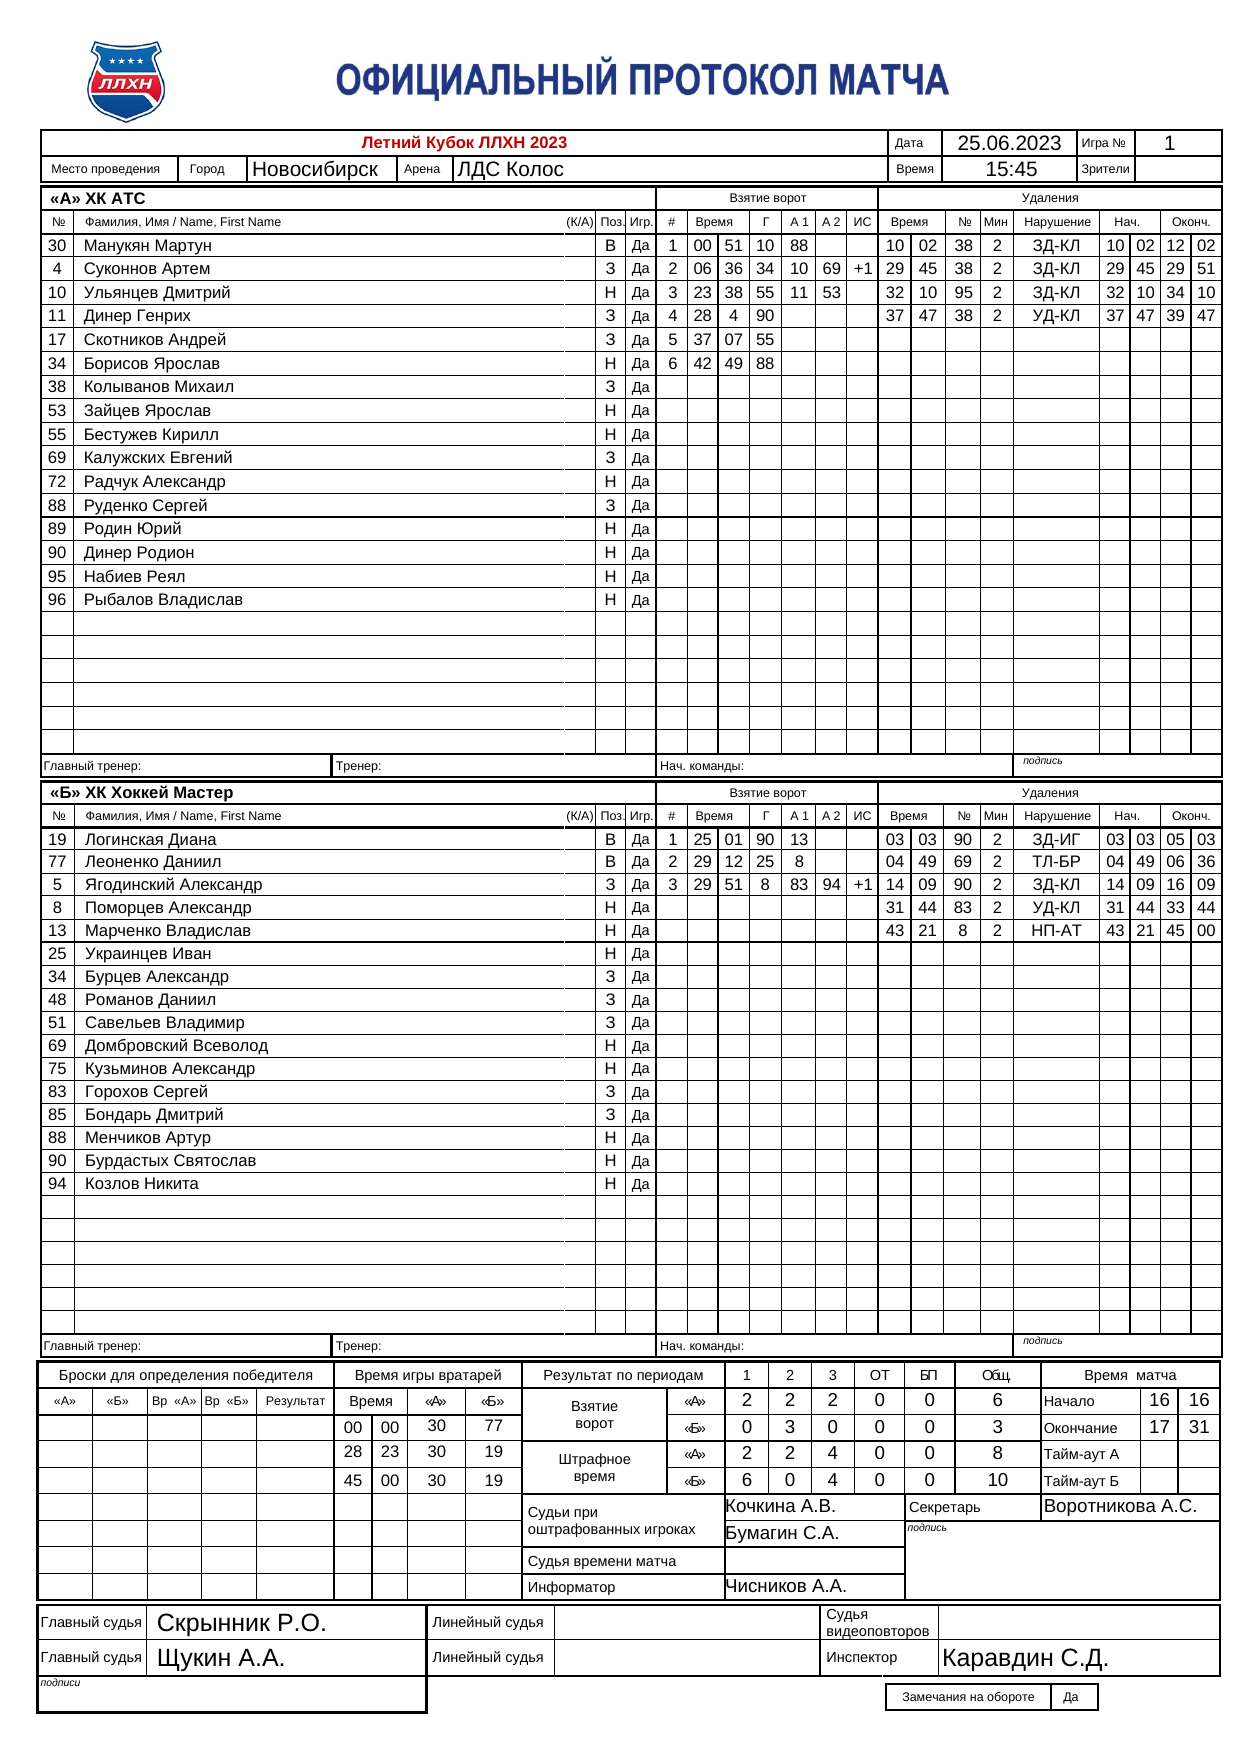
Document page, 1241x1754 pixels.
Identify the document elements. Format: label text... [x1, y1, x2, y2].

table_cell [565, 1058, 595, 1079]
table_cell [816, 305, 846, 327]
table_cell [688, 1219, 717, 1241]
table_cell [782, 328, 815, 351]
table_cell [944, 1035, 980, 1057]
table_cell [981, 376, 1013, 398]
table_cell [816, 683, 846, 706]
table_cell 10 [782, 257, 815, 280]
table_cell [565, 423, 595, 445]
table_cell [1131, 494, 1160, 516]
table_cell [816, 920, 846, 941]
table_cell [1014, 1288, 1099, 1310]
table_cell [565, 470, 595, 493]
table_cell [93, 1441, 147, 1467]
table_cell [981, 1127, 1013, 1149]
table_cell [1014, 1081, 1099, 1103]
table_cell [466, 1521, 521, 1546]
table_cell [719, 636, 749, 658]
table_cell 2 [726, 1442, 768, 1467]
table_cell [719, 896, 749, 918]
table_cell [847, 565, 877, 587]
table_cell [1131, 328, 1160, 351]
table_cell 10 [1131, 281, 1160, 303]
table_cell [657, 518, 687, 540]
table_cell [1100, 1150, 1129, 1172]
table_cell [946, 399, 980, 422]
table_cell Суконнов Артем [74, 257, 564, 280]
table_cell 4 [719, 305, 749, 327]
table_cell [657, 470, 687, 493]
table_cell [981, 541, 1013, 564]
table_cell Н [596, 423, 625, 445]
table_cell [596, 730, 625, 753]
table_cell [879, 1311, 910, 1333]
table_cell 53 [42, 399, 73, 422]
table_cell 10 [42, 281, 73, 303]
table_cell 25 [42, 943, 74, 964]
table_cell [335, 1574, 371, 1599]
table_cell Окончание [1042, 1415, 1140, 1440]
table_cell «А» [668, 1442, 724, 1467]
table_cell [1131, 1127, 1160, 1149]
table_header 2 [769, 1363, 811, 1387]
table_cell [981, 1242, 1013, 1264]
table_cell [1131, 352, 1160, 374]
table_cell [565, 1265, 595, 1287]
table_header Удаления [879, 188, 1221, 209]
table_cell 00 [688, 235, 717, 256]
table_cell [1161, 1196, 1190, 1218]
table_cell 90 [944, 874, 980, 895]
table_cell [1161, 612, 1190, 634]
table_cell [1014, 966, 1099, 987]
table_cell 90 [944, 829, 980, 849]
table_cell Да [626, 1081, 655, 1103]
table_cell 44 [912, 896, 943, 918]
table_cell [74, 683, 564, 706]
table_cell [657, 541, 687, 564]
table_cell [944, 1150, 980, 1172]
table_cell 3 [956, 1415, 1040, 1440]
table_cell [981, 659, 1013, 682]
table_cell [1192, 352, 1221, 374]
table_cell [596, 707, 625, 729]
table_header «Б» ХК Хоккей Мастер [42, 783, 655, 803]
table_cell [1100, 518, 1129, 540]
table_cell [879, 1242, 910, 1264]
table_cell [879, 541, 910, 564]
table_cell [1014, 989, 1099, 1011]
table_cell [1192, 1219, 1221, 1241]
table_cell [565, 1081, 595, 1103]
table_cell [847, 446, 877, 469]
table_cell [1014, 541, 1099, 564]
table_cell [782, 470, 815, 493]
table_cell 34 [42, 966, 74, 987]
table_cell [93, 1521, 147, 1546]
table_cell 14 [879, 874, 910, 895]
table_cell [1099, 1682, 1220, 1711]
table_cell [42, 1288, 74, 1310]
table_cell [1161, 989, 1190, 1011]
table_header «А» ХК АТС [42, 188, 655, 209]
table_cell [1131, 588, 1160, 611]
table_cell 83 [42, 1081, 74, 1103]
table_cell [1192, 966, 1221, 987]
table_cell [816, 612, 846, 634]
table_cell Да [626, 1058, 655, 1079]
table_cell [1100, 1219, 1129, 1241]
table_cell Да [626, 281, 655, 303]
table_cell [782, 659, 815, 682]
table_cell [1100, 1127, 1129, 1149]
table_cell [782, 541, 815, 564]
table_cell 16 [1161, 874, 1190, 895]
table_cell [1014, 730, 1099, 753]
table_cell [750, 541, 781, 564]
table_cell [847, 328, 877, 351]
table_cell 31 [1100, 896, 1129, 918]
table_cell 13 [782, 829, 815, 849]
table_cell [912, 943, 943, 964]
table_cell [946, 636, 980, 658]
table_cell [816, 541, 846, 564]
table_cell [816, 896, 846, 918]
table_cell 3 [657, 281, 687, 303]
table_cell [847, 1173, 877, 1195]
table_cell [847, 1035, 877, 1057]
table_header 25.06.2023 [943, 131, 1076, 155]
table_cell [688, 470, 717, 493]
table_cell [946, 376, 980, 398]
table_cell [719, 1104, 749, 1126]
table_cell № [946, 211, 980, 233]
table_cell 69 [42, 446, 73, 469]
table_cell Линейный судья [428, 1606, 554, 1639]
table_cell [782, 376, 815, 398]
table_cell [944, 1058, 980, 1079]
table_cell Фамилия, Имя / Name, First Name [74, 211, 565, 233]
table_cell [1192, 1150, 1221, 1172]
table_cell Да [626, 1104, 655, 1126]
table_cell З [596, 1012, 625, 1033]
table_cell 04 [1100, 850, 1129, 872]
table_cell 02 [912, 235, 945, 256]
table_cell 49 [1131, 850, 1160, 872]
table_cell 00 [335, 1416, 371, 1440]
table_cell [750, 966, 781, 987]
table_cell [657, 636, 687, 658]
table_cell 02 [1131, 235, 1160, 256]
table_cell 2 [726, 1389, 768, 1413]
table_cell [1014, 470, 1099, 493]
table_cell 51 [42, 1012, 74, 1033]
table_cell [816, 1035, 846, 1057]
table_cell [1131, 1150, 1160, 1172]
table_cell [565, 874, 595, 895]
table_cell 88 [750, 352, 781, 374]
table_cell Ульянцев Дмитрий [74, 281, 564, 303]
table_cell [946, 659, 980, 682]
table_cell [1161, 1173, 1190, 1195]
table_cell 12 [1161, 235, 1190, 256]
table_header 1 [1136, 131, 1221, 155]
table_cell [596, 1311, 625, 1333]
table_cell [847, 943, 877, 964]
table_cell [912, 423, 945, 445]
table_header 3 [812, 1363, 854, 1387]
table_cell [1014, 1265, 1099, 1287]
table_cell [750, 1265, 781, 1287]
table_cell [847, 989, 877, 1011]
table_cell [782, 1127, 815, 1149]
table_cell [1014, 612, 1099, 634]
table_cell [626, 707, 655, 729]
table_cell 39 [1161, 305, 1190, 327]
table_cell 69 [816, 257, 846, 280]
table_cell [946, 446, 980, 469]
table_cell [1131, 565, 1160, 587]
table_cell [657, 989, 687, 1011]
picture [5, 28, 1179, 129]
table_cell Манукян Мартун [74, 235, 564, 256]
table_cell А 2 [816, 211, 846, 233]
table_cell [944, 1173, 980, 1195]
table_cell [1014, 1035, 1099, 1057]
table_cell [257, 1416, 333, 1440]
table_cell Да [626, 494, 655, 516]
table_cell 37 [1100, 305, 1129, 327]
table_cell [879, 636, 910, 658]
table_cell 72 [42, 470, 73, 493]
table_cell [688, 896, 717, 918]
table_cell [1131, 1012, 1160, 1033]
table_cell # [657, 211, 687, 233]
table_cell [565, 707, 595, 729]
table_cell [750, 1058, 781, 1079]
table_cell 00 [373, 1468, 407, 1493]
table_cell Ягодинский Александр [75, 874, 564, 895]
table_cell [981, 565, 1013, 587]
table_cell [1131, 1081, 1160, 1103]
table_cell [688, 659, 717, 682]
table_cell [847, 612, 877, 634]
table_cell [565, 1219, 595, 1241]
table_cell [1161, 423, 1190, 445]
table_cell [596, 683, 625, 706]
table_cell [782, 565, 815, 587]
table_cell [202, 1441, 256, 1467]
table_cell Н [596, 1173, 625, 1195]
table_cell [1192, 1311, 1221, 1333]
table_cell 04 [879, 850, 910, 872]
table_cell [688, 1104, 717, 1126]
table_cell [750, 1150, 781, 1172]
table_cell [1192, 423, 1221, 445]
table_cell [1100, 328, 1129, 351]
table_cell [816, 470, 846, 493]
table_cell [688, 1058, 717, 1079]
table_cell [1192, 730, 1221, 753]
table_cell [688, 399, 717, 422]
table_cell [847, 352, 877, 374]
table_cell [466, 1494, 521, 1520]
table_cell [39, 1574, 92, 1599]
table_cell [1192, 399, 1221, 422]
table_cell УД-КЛ [1014, 896, 1099, 918]
table_cell 3 [657, 874, 687, 895]
table_cell [847, 541, 877, 564]
table_cell Н [596, 896, 625, 918]
table_cell [719, 423, 749, 445]
table_cell [782, 446, 815, 469]
table_cell [74, 659, 564, 682]
table_cell 03 [912, 829, 943, 849]
table_cell 17 [42, 328, 73, 351]
table_cell (К/А) [565, 805, 595, 826]
table_cell [719, 470, 749, 493]
table_cell Бурцев Александр [75, 966, 564, 987]
table_cell [1161, 518, 1190, 540]
table_cell [1014, 1012, 1099, 1033]
table_cell [1014, 1242, 1099, 1264]
table_cell [1192, 1081, 1221, 1103]
table_cell [981, 1035, 1013, 1057]
table_cell [688, 518, 717, 540]
table_cell [1161, 1288, 1190, 1310]
table_cell [688, 588, 717, 611]
table_cell [75, 1311, 564, 1333]
table_cell [1014, 707, 1099, 729]
table_cell [750, 565, 781, 587]
table_cell [879, 588, 910, 611]
table_cell [719, 1173, 749, 1195]
table_cell «А» [39, 1389, 92, 1413]
table_cell [257, 1547, 333, 1573]
table_cell [782, 494, 815, 516]
table_cell [981, 328, 1013, 351]
table_cell 29 [688, 850, 717, 872]
table_cell [42, 1311, 74, 1333]
table_cell [1179, 1468, 1219, 1493]
table_cell [879, 612, 910, 634]
table_cell 47 [1192, 305, 1221, 327]
table_cell [202, 1416, 256, 1440]
table_cell 37 [879, 305, 910, 327]
table_cell подписи [39, 1677, 425, 1711]
table_cell [1100, 352, 1129, 374]
table_cell [1014, 1104, 1099, 1126]
table_cell [688, 1242, 717, 1264]
table_cell 47 [912, 305, 945, 327]
table_cell [944, 943, 980, 964]
table_cell 2 [812, 1389, 854, 1413]
table_cell [847, 730, 877, 753]
table_cell [565, 920, 595, 941]
table_cell [946, 707, 980, 729]
table_cell Да [626, 943, 655, 964]
table_cell [626, 612, 655, 634]
table_cell Украинцев Иван [75, 943, 564, 964]
table_cell [688, 423, 717, 445]
table_cell [816, 636, 846, 658]
table_cell Главный судья [39, 1606, 146, 1639]
table_cell 28 [335, 1441, 371, 1467]
table_cell 33 [1161, 896, 1190, 918]
table_cell [981, 1311, 1013, 1333]
table_cell [946, 565, 980, 587]
table_cell 45 [912, 257, 945, 280]
table_cell [944, 1012, 980, 1033]
table_cell Нач. команды: [657, 755, 1012, 776]
table_cell [657, 683, 687, 706]
table_cell Н [596, 1127, 625, 1149]
table_cell 4 [812, 1442, 854, 1467]
table_cell 0 [769, 1468, 811, 1493]
table_cell 95 [42, 565, 73, 587]
table_cell 2 [769, 1389, 811, 1413]
table_cell [1131, 707, 1160, 729]
table_cell [847, 1219, 877, 1241]
table_cell [750, 423, 781, 445]
table_cell [555, 1606, 819, 1639]
table_cell [946, 683, 980, 706]
table_cell [657, 896, 687, 918]
table_cell [782, 1219, 815, 1241]
table_cell [912, 1288, 943, 1310]
table_cell [750, 1219, 781, 1241]
table_cell [1014, 943, 1099, 964]
table_cell Главный тренер: [42, 755, 330, 776]
table_cell 29 [1161, 257, 1190, 280]
table_cell [912, 1242, 943, 1264]
table_cell [1192, 1288, 1221, 1310]
table_cell [912, 352, 945, 374]
table_cell [688, 920, 717, 941]
table_cell [782, 352, 815, 374]
table_cell З [596, 966, 625, 987]
table_cell 2 [981, 235, 1013, 256]
table_cell [879, 423, 910, 445]
table_cell Да [626, 989, 655, 1011]
table_cell Леоненко Даниил [75, 850, 564, 872]
table_cell [816, 352, 846, 374]
table_cell [657, 1150, 687, 1172]
table_cell Нарушение [1014, 805, 1099, 826]
table_cell Штрафное время [523, 1442, 666, 1493]
table_cell [946, 328, 980, 351]
table_cell [847, 1242, 877, 1264]
table_cell [565, 1196, 595, 1218]
table_cell Время [688, 805, 749, 826]
table_cell [565, 683, 595, 706]
table_cell Н [596, 281, 625, 303]
table_cell [1131, 1196, 1160, 1218]
table_cell [688, 730, 717, 753]
table_cell [1192, 541, 1221, 564]
table_cell [42, 1242, 74, 1264]
table_cell [1131, 1219, 1160, 1241]
table_cell Борисов Ярослав [74, 352, 564, 374]
table_cell [565, 518, 595, 540]
table_cell [750, 1035, 781, 1057]
table_cell [847, 399, 877, 422]
table_cell 90 [750, 829, 781, 849]
table_cell [657, 612, 687, 634]
table_cell [1161, 1035, 1190, 1057]
table_cell [879, 1150, 910, 1172]
table_cell Поз. [596, 805, 625, 826]
table_cell [847, 588, 877, 611]
table_cell [750, 399, 781, 422]
table_cell 09 [1192, 874, 1221, 895]
table_cell 11 [42, 305, 73, 327]
table_cell [257, 1441, 333, 1467]
table_cell [912, 1173, 943, 1195]
table_cell [408, 1547, 465, 1573]
table_cell [782, 1035, 815, 1057]
table_cell 94 [816, 874, 846, 895]
table_cell [816, 423, 846, 445]
table_cell 21 [912, 920, 943, 941]
table_cell [1161, 494, 1190, 516]
table_cell [816, 850, 846, 872]
table_cell [1100, 541, 1129, 564]
table_cell [912, 612, 945, 634]
table_cell Город [179, 157, 246, 181]
table_cell [816, 966, 846, 987]
table_cell [626, 730, 655, 753]
table_cell [782, 1104, 815, 1126]
table_cell [816, 328, 846, 351]
table_cell 00 [1192, 920, 1221, 941]
table_cell 2 [981, 850, 1013, 872]
table_cell [1014, 1150, 1099, 1172]
table_cell Да [626, 920, 655, 941]
table_cell [912, 399, 945, 422]
table_cell [750, 1081, 781, 1103]
table_cell З [596, 874, 625, 895]
table_cell [750, 707, 781, 729]
table_cell 44 [1192, 896, 1221, 918]
table_cell [944, 1288, 980, 1310]
table_cell [879, 707, 910, 729]
table_header Дата [889, 131, 941, 155]
table_cell [1131, 966, 1160, 987]
table_cell [1014, 1058, 1099, 1079]
table_cell [75, 1196, 564, 1218]
table_cell ЗД-КЛ [1014, 257, 1099, 280]
table_cell 51 [1192, 257, 1221, 280]
table_cell 53 [816, 281, 846, 303]
table_cell [373, 1521, 407, 1546]
table_cell [944, 1104, 980, 1126]
table_cell [1192, 1035, 1221, 1057]
table_cell [148, 1441, 201, 1467]
table_cell [74, 707, 564, 729]
table_cell [626, 1219, 655, 1241]
table_cell [719, 1265, 749, 1287]
table_cell [688, 989, 717, 1011]
table_cell Поморцев Александр [75, 896, 564, 918]
table_cell З [596, 328, 625, 351]
table_cell ИС [847, 211, 877, 233]
table_cell [816, 730, 846, 753]
table_cell [1141, 1441, 1177, 1467]
table_cell Да [626, 1127, 655, 1149]
table_cell [75, 1219, 564, 1241]
table_cell 0 [905, 1442, 954, 1467]
table_cell [688, 541, 717, 564]
table_cell Время [879, 805, 943, 826]
table_cell [912, 588, 945, 611]
table_cell [981, 683, 1013, 706]
table_cell [782, 1311, 815, 1333]
table_cell 45 [335, 1468, 371, 1493]
table_cell Н [596, 920, 625, 941]
table_cell [847, 683, 877, 706]
table_cell [1131, 541, 1160, 564]
table_cell [944, 1196, 980, 1218]
table_cell 0 [855, 1442, 904, 1467]
table_cell Поз. [596, 211, 625, 233]
table_cell [719, 399, 749, 422]
table_cell [626, 1265, 655, 1287]
table_cell [912, 541, 945, 564]
table_cell [257, 1521, 333, 1546]
table_cell [565, 1127, 595, 1149]
table_cell 44 [1131, 896, 1160, 918]
table_cell [408, 1494, 465, 1520]
table_cell З [596, 376, 625, 398]
table_cell Да [626, 235, 655, 256]
table_cell [657, 1058, 687, 1079]
table_cell Скотников Андрей [74, 328, 564, 351]
table_header БП [905, 1363, 954, 1387]
table_cell 90 [42, 1150, 74, 1172]
table_cell Да [626, 423, 655, 445]
table_cell 19 [466, 1468, 521, 1493]
table_cell [688, 1012, 717, 1033]
table_cell [1100, 1311, 1129, 1333]
table_cell [944, 1311, 980, 1333]
table_cell Щукин А.А. [147, 1640, 425, 1675]
table_cell [1161, 588, 1190, 611]
table_cell [39, 1441, 92, 1467]
table_cell [42, 636, 73, 658]
table_cell 55 [750, 328, 781, 351]
table_cell Игр. [626, 805, 655, 826]
table_cell 0 [855, 1389, 904, 1413]
table_cell 94 [42, 1173, 74, 1195]
table_cell [847, 1311, 877, 1333]
table_cell 90 [750, 305, 781, 327]
table_cell Н [596, 1150, 625, 1172]
table_cell [565, 943, 595, 964]
table_cell подпись [1014, 755, 1221, 776]
table_cell 1 [657, 829, 687, 849]
table_cell [1161, 1242, 1190, 1264]
table_cell 2 [981, 896, 1013, 918]
table_cell [981, 1173, 1013, 1195]
table_cell [688, 1173, 717, 1195]
table_cell [847, 920, 877, 941]
table_cell [879, 352, 910, 374]
table_cell [657, 1196, 687, 1218]
table_cell Секретарь [906, 1495, 1040, 1520]
table_cell [565, 588, 595, 611]
table_cell [1131, 423, 1160, 445]
table_cell Новосибирск [248, 157, 396, 181]
table_cell [879, 683, 910, 706]
table_cell [1014, 1173, 1099, 1195]
table_cell Да [626, 1035, 655, 1057]
table_cell [1014, 1196, 1099, 1218]
table_header Замечания на обороте [887, 1685, 1050, 1709]
table_cell 43 [879, 920, 910, 941]
table_cell [816, 446, 846, 469]
table_cell 11 [782, 281, 815, 303]
table_cell [1100, 707, 1129, 729]
table_cell [1161, 565, 1190, 587]
table_cell Арена [398, 157, 452, 181]
table_cell [1192, 707, 1221, 729]
table_cell [657, 1127, 687, 1149]
table_cell Рыбалов Владислав [74, 588, 564, 611]
table_cell Начало [1042, 1389, 1140, 1413]
table_cell [148, 1494, 201, 1520]
table_cell [565, 1012, 595, 1033]
table_cell 30 [408, 1468, 465, 1493]
table_cell 45 [1131, 257, 1160, 280]
table_cell 5 [657, 328, 687, 351]
table_cell [726, 1548, 904, 1573]
table_cell 10 [879, 235, 910, 256]
table_cell [946, 518, 980, 540]
table_cell [1161, 636, 1190, 658]
table_cell [750, 612, 781, 634]
table_header Да [1052, 1685, 1097, 1709]
table_cell [719, 1081, 749, 1103]
table_cell [42, 1219, 74, 1241]
table_cell [879, 1288, 910, 1310]
table_cell [879, 376, 910, 398]
table_cell [1161, 707, 1190, 729]
table_cell [944, 1265, 980, 1287]
table_cell [657, 659, 687, 682]
table_cell [719, 683, 749, 706]
table_cell 16 [1141, 1389, 1177, 1413]
table_cell [688, 565, 717, 587]
table_cell [1100, 1265, 1129, 1287]
table_header Общ. [956, 1363, 1040, 1387]
table_cell [981, 446, 1013, 469]
table_cell 06 [1161, 850, 1190, 872]
table_cell [1131, 1173, 1160, 1195]
table_cell [816, 588, 846, 611]
table_cell Нарушение [1014, 211, 1099, 233]
table_cell 10 [750, 235, 781, 256]
table_cell [335, 1521, 371, 1546]
table_cell [847, 850, 877, 872]
table_cell 8 [750, 874, 781, 895]
table_cell [879, 989, 910, 1011]
table_cell [1161, 1058, 1190, 1079]
table_cell [879, 470, 910, 493]
table_cell [565, 1035, 595, 1057]
table_header Время игры вратарей [335, 1363, 521, 1387]
table_cell [565, 352, 595, 374]
table_cell [688, 943, 717, 964]
table_cell [981, 707, 1013, 729]
table_cell Да [626, 446, 655, 469]
table_cell 34 [750, 257, 781, 280]
table_cell 2 [657, 850, 687, 872]
table_cell 05 [1161, 829, 1190, 849]
table_cell [782, 989, 815, 1011]
table_cell Судьи при оштрафованных игроках [523, 1495, 724, 1546]
table_cell [944, 1127, 980, 1149]
table_cell [1131, 989, 1160, 1011]
table_cell [688, 1035, 717, 1057]
table_cell ТЛ-БР [1014, 850, 1099, 872]
table_cell 32 [879, 281, 910, 303]
table_cell 49 [912, 850, 943, 872]
table_cell [1192, 1104, 1221, 1126]
table_cell 83 [944, 896, 980, 918]
table_cell [981, 1081, 1013, 1103]
table_cell [946, 470, 980, 493]
table_cell Да [626, 352, 655, 374]
table_cell [1131, 1288, 1160, 1310]
table_cell [981, 730, 1013, 753]
table_cell [879, 966, 910, 987]
table_cell [946, 730, 980, 753]
table_cell [981, 470, 1013, 493]
table_cell [847, 423, 877, 445]
table_cell ЛДС Колос [454, 157, 887, 181]
table_cell 4 [812, 1468, 854, 1493]
table_cell [912, 730, 945, 753]
table_cell 03 [1100, 829, 1129, 849]
table_cell [1192, 1265, 1221, 1287]
table_cell [719, 943, 749, 964]
table_cell 77 [42, 850, 74, 872]
table_cell Информатор [523, 1575, 724, 1599]
table_cell [1100, 1012, 1129, 1033]
table_cell [657, 446, 687, 469]
table_cell 10 [912, 281, 945, 303]
table_cell [847, 518, 877, 540]
table_cell [879, 518, 910, 540]
table_cell [1192, 683, 1221, 706]
table_cell Мин [981, 805, 1013, 826]
table_cell [335, 1547, 371, 1573]
table_cell 5 [42, 874, 74, 895]
table_cell [816, 1081, 846, 1103]
table_cell [1131, 943, 1160, 964]
table_cell Тренер: [333, 755, 655, 776]
table_cell [912, 707, 945, 729]
table_cell 38 [719, 281, 749, 303]
table_cell [1131, 683, 1160, 706]
table_cell [847, 1058, 877, 1079]
table_cell [981, 612, 1013, 634]
table_cell [847, 659, 877, 682]
table_cell [981, 494, 1013, 516]
table_cell 75 [42, 1058, 74, 1079]
table_cell [912, 683, 945, 706]
table_cell [1131, 399, 1160, 422]
table_cell [1014, 399, 1099, 422]
table_cell [782, 399, 815, 422]
table_cell [148, 1416, 201, 1440]
table_cell [688, 1196, 717, 1218]
table_cell [816, 1219, 846, 1241]
table_cell 10 [956, 1468, 1040, 1493]
table_cell [1192, 943, 1221, 964]
table_cell [1161, 1265, 1190, 1287]
table_cell Нач. [1100, 211, 1160, 233]
table_cell [719, 1150, 749, 1172]
table_cell [816, 1242, 846, 1264]
table_cell НП-АТ [1014, 920, 1099, 941]
table_cell [688, 966, 717, 987]
table_cell [657, 1219, 687, 1241]
table_cell [782, 518, 815, 540]
table_cell [816, 1150, 846, 1172]
table_cell 30 [42, 235, 73, 256]
table_cell [847, 1150, 877, 1172]
table_cell [688, 636, 717, 658]
table_cell [782, 1150, 815, 1172]
table_cell [719, 1012, 749, 1033]
table_cell [1100, 636, 1129, 658]
table_cell [428, 1677, 882, 1711]
table_cell [1014, 423, 1099, 445]
table_cell [1100, 989, 1129, 1011]
table_cell [202, 1574, 256, 1599]
table_cell [946, 588, 980, 611]
table_cell ЗД-КЛ [1014, 235, 1099, 256]
table_cell [912, 470, 945, 493]
table_cell [1161, 1104, 1190, 1126]
table_cell [596, 1242, 625, 1264]
table_cell 2 [981, 920, 1013, 941]
table_cell Время [879, 211, 945, 233]
table_cell 34 [1161, 281, 1190, 303]
table_cell [688, 1150, 717, 1172]
table_cell [879, 1081, 910, 1103]
table_cell [1100, 659, 1129, 682]
table_cell [816, 235, 846, 256]
table_cell [596, 1265, 625, 1287]
table_cell [981, 943, 1013, 964]
table_cell [408, 1574, 465, 1599]
table_cell [912, 328, 945, 351]
table_cell [1014, 376, 1099, 398]
table_header Игра № [1078, 131, 1134, 155]
table_cell Н [596, 943, 625, 964]
table_cell Место проведения [42, 157, 177, 181]
table_cell Г [750, 211, 781, 233]
table_header Взятие ворот [657, 188, 877, 209]
table_cell [1161, 1311, 1190, 1333]
table_cell [596, 1196, 625, 1218]
table_cell В [596, 850, 625, 872]
table_cell [946, 352, 980, 374]
table_cell [879, 1104, 910, 1126]
table_cell [39, 1521, 92, 1546]
table_cell [944, 966, 980, 987]
table_cell 25 [688, 829, 717, 849]
table_cell [75, 1265, 564, 1287]
table_cell Результат [257, 1389, 333, 1413]
table_cell 2 [657, 257, 687, 280]
table_cell 19 [42, 829, 74, 849]
table_cell [750, 376, 781, 398]
table_cell [847, 470, 877, 493]
table_cell [657, 730, 687, 753]
table_cell [1192, 612, 1221, 634]
table_cell ЗД-ИГ [1014, 829, 1099, 849]
table_cell [565, 281, 595, 303]
table_cell [981, 636, 1013, 658]
table_cell [719, 1058, 749, 1079]
table_cell [1100, 683, 1129, 706]
table_cell [657, 966, 687, 987]
table_cell 49 [719, 352, 749, 374]
table_cell [816, 565, 846, 587]
table_cell [565, 399, 595, 422]
table_cell [565, 565, 595, 587]
table_cell Фамилия, Имя / Name, First Name [75, 805, 565, 826]
table_cell 09 [1131, 874, 1160, 895]
table_cell [946, 494, 980, 516]
table_cell [782, 730, 815, 753]
table_cell [74, 612, 564, 634]
table_cell 38 [42, 376, 73, 398]
table_cell [750, 1173, 781, 1195]
table_cell [1179, 1441, 1219, 1467]
table_cell 14 [1100, 874, 1129, 895]
table_cell [93, 1574, 147, 1599]
table_cell [912, 1150, 943, 1172]
table_cell 3 [769, 1415, 811, 1440]
table_cell Радчук Александр [74, 470, 564, 493]
table_cell подпись [1014, 1335, 1221, 1356]
table_cell [1161, 659, 1190, 682]
table_cell 8 [42, 896, 74, 918]
table_cell [257, 1468, 333, 1493]
table_cell № [944, 805, 980, 826]
table_cell [782, 636, 815, 658]
table_cell 38 [946, 235, 980, 256]
table_cell [565, 235, 595, 256]
table_cell [1131, 1265, 1160, 1287]
table_cell Г [750, 805, 781, 826]
table_cell [912, 636, 945, 658]
table_cell [1100, 588, 1129, 611]
table_cell [1100, 423, 1129, 445]
table_cell 2 [981, 874, 1013, 895]
table_cell Бурдастых Святослав [75, 1150, 564, 1172]
table_cell [981, 518, 1013, 540]
table_cell [946, 541, 980, 564]
table_cell [944, 989, 980, 1011]
table_cell [565, 376, 595, 398]
table_cell А 1 [782, 211, 815, 233]
table_cell [1161, 352, 1190, 374]
table_cell Тренер: [333, 1335, 655, 1356]
table_cell 29 [879, 257, 910, 280]
table_cell [688, 376, 717, 398]
table_cell Н [596, 1058, 625, 1079]
table_cell [816, 1173, 846, 1195]
table_cell Н [596, 352, 625, 374]
table_cell [719, 1196, 749, 1218]
table_cell [1100, 1104, 1129, 1126]
table_cell 0 [812, 1415, 854, 1440]
table_cell [719, 1311, 749, 1333]
table_cell [1100, 1058, 1129, 1079]
table_cell [202, 1547, 256, 1573]
table_cell Время [889, 157, 941, 181]
table_cell [688, 1081, 717, 1103]
table_cell [565, 541, 595, 564]
table_cell 8 [944, 920, 980, 941]
table_cell [1161, 1150, 1190, 1172]
table_cell [657, 707, 687, 729]
table_cell [750, 730, 781, 753]
table_cell 2 [981, 281, 1013, 303]
table_header Удаления [879, 783, 1221, 803]
table_cell Набиев Реял [74, 565, 564, 587]
table_cell [782, 1081, 815, 1103]
table_cell [939, 1606, 1219, 1639]
table_cell 90 [42, 541, 73, 564]
table_cell [1192, 636, 1221, 658]
table_cell Воротникова А.С. [1042, 1495, 1219, 1520]
table_cell [912, 1127, 943, 1149]
table_cell [1192, 494, 1221, 516]
table_cell [565, 612, 595, 634]
table_cell Тайм-аут Б [1042, 1468, 1140, 1493]
table_cell [750, 920, 781, 941]
table_cell [1014, 588, 1099, 611]
table_cell [816, 399, 846, 422]
table_cell 30 [408, 1441, 465, 1467]
table_cell В [596, 235, 625, 256]
table_cell [596, 612, 625, 634]
table_cell [912, 1311, 943, 1333]
table_cell [1192, 565, 1221, 587]
table_cell [883, 1677, 1220, 1681]
table_cell [912, 1012, 943, 1033]
table_cell [879, 1058, 910, 1079]
table_cell [1131, 636, 1160, 658]
table_cell Бестужев Кирилл [74, 423, 564, 445]
table_cell [816, 1311, 846, 1333]
table_cell Н [596, 1035, 625, 1057]
table_cell 03 [1131, 829, 1160, 849]
table_cell [750, 636, 781, 658]
table_cell [1100, 376, 1129, 398]
table_cell Козлов Никита [75, 1173, 564, 1195]
table_cell [719, 446, 749, 469]
table_cell Вр «А» [148, 1389, 201, 1413]
table_cell 16 [1179, 1389, 1219, 1413]
table_cell [688, 612, 717, 634]
table_cell [565, 305, 595, 327]
table_cell [816, 1196, 846, 1218]
table_cell 6 [956, 1389, 1040, 1413]
table_cell [782, 966, 815, 987]
table_cell 0 [855, 1415, 904, 1440]
table_cell Да [626, 565, 655, 587]
table_cell 23 [373, 1441, 407, 1467]
table_cell [1136, 157, 1221, 181]
table_cell 69 [42, 1035, 74, 1057]
table_cell Домбровский Всеволод [75, 1035, 564, 1057]
table_cell 02 [1192, 235, 1221, 256]
table_cell [1192, 328, 1221, 351]
table_cell 13 [42, 920, 74, 941]
table_cell [879, 446, 910, 469]
table_cell [879, 730, 910, 753]
table_cell [750, 1196, 781, 1218]
table_cell [1161, 1012, 1190, 1033]
table_cell 10 [1192, 281, 1221, 303]
table_cell Оконч. [1161, 805, 1221, 826]
table_cell А 2 [816, 805, 846, 826]
table_cell [719, 1242, 749, 1264]
table_cell Кочкина А.В. [726, 1495, 904, 1520]
table_cell [879, 1173, 910, 1195]
table_cell [657, 399, 687, 422]
table_cell [847, 896, 877, 918]
table_cell З [596, 257, 625, 280]
table_cell [373, 1547, 407, 1573]
table_cell Линейный судья [428, 1640, 554, 1675]
table_cell 38 [946, 305, 980, 327]
table_cell [626, 1196, 655, 1218]
table_cell [912, 518, 945, 540]
table_cell Да [626, 829, 655, 849]
table_cell [565, 636, 595, 658]
table_cell [847, 1104, 877, 1126]
table_cell З [596, 1081, 625, 1103]
table_cell [912, 989, 943, 1011]
table_cell [1014, 1311, 1099, 1333]
table_cell [750, 1127, 781, 1149]
table_cell 48 [42, 989, 74, 1011]
table_cell [565, 1173, 595, 1195]
table_cell [944, 1081, 980, 1103]
table_cell Н [596, 518, 625, 540]
table_cell [657, 565, 687, 587]
table_cell 15:45 [943, 157, 1076, 181]
table_cell [1014, 328, 1099, 351]
table_cell [1192, 1196, 1221, 1218]
table_cell [879, 565, 910, 587]
table_cell [816, 943, 846, 964]
table_cell [981, 1265, 1013, 1287]
table_cell [1131, 1242, 1160, 1264]
table_cell [565, 446, 595, 469]
table_cell Игр. [626, 211, 655, 233]
table_cell [816, 707, 846, 729]
table_cell [1100, 943, 1129, 964]
table_cell Да [626, 966, 655, 987]
table_cell [148, 1521, 201, 1546]
table_cell [39, 1468, 92, 1493]
table_cell [981, 1104, 1013, 1126]
table_cell [1100, 1288, 1129, 1310]
table_cell [782, 612, 815, 634]
table_cell [1161, 1081, 1190, 1103]
table_cell [688, 446, 717, 469]
table_cell [719, 1219, 749, 1241]
table_cell [847, 1265, 877, 1287]
table_cell Руденко Сергей [74, 494, 564, 516]
table_cell [1161, 376, 1190, 398]
table_cell 43 [1100, 920, 1129, 941]
table_cell [626, 683, 655, 706]
table_cell [657, 1081, 687, 1103]
table_cell [1014, 683, 1099, 706]
table_cell [719, 518, 749, 540]
table_cell Да [626, 328, 655, 351]
table_cell [719, 659, 749, 682]
table_cell [1161, 730, 1190, 753]
table_cell [912, 376, 945, 398]
table_cell [1014, 494, 1099, 516]
table_cell [719, 541, 749, 564]
table_cell Да [626, 541, 655, 564]
table_cell [879, 1012, 910, 1033]
table_cell [750, 494, 781, 516]
table_cell Судья времени матча [523, 1548, 724, 1573]
table_cell [1161, 470, 1190, 493]
table_cell [1131, 518, 1160, 540]
table_cell [750, 588, 781, 611]
table_cell [816, 829, 846, 849]
table_cell [74, 636, 564, 658]
table_cell В [596, 829, 625, 849]
table_cell Да [626, 896, 655, 918]
table_cell ЗД-КЛ [1014, 874, 1099, 895]
table_cell [912, 1265, 943, 1287]
table_cell 4 [657, 305, 687, 327]
table_cell [981, 989, 1013, 1011]
table_cell 45 [1161, 920, 1190, 941]
table_cell [688, 1127, 717, 1149]
table_cell [981, 1058, 1013, 1079]
table_cell Да [626, 518, 655, 540]
table_cell [816, 376, 846, 398]
table_cell [42, 1196, 74, 1218]
table_cell [782, 1173, 815, 1195]
table_cell [879, 1196, 910, 1218]
table_cell [688, 1288, 717, 1310]
table_cell [946, 423, 980, 445]
table_cell [782, 1196, 815, 1218]
table_cell [565, 1150, 595, 1172]
table_header 1 [726, 1363, 768, 1387]
table_cell 2 [981, 257, 1013, 280]
table_cell Бондарь Дмитрий [75, 1104, 564, 1126]
table_cell [847, 376, 877, 398]
table_cell [1131, 612, 1160, 634]
table_cell [39, 1547, 92, 1573]
table_cell Скрынник Р.О. [147, 1606, 425, 1639]
table_cell [148, 1547, 201, 1573]
table_cell [816, 1288, 846, 1310]
table_cell [657, 494, 687, 516]
table_cell 6 [726, 1468, 768, 1493]
table_cell [847, 1081, 877, 1103]
table_cell [466, 1574, 521, 1599]
table_cell [750, 1012, 781, 1033]
table_cell Инспектор [821, 1640, 938, 1675]
table_cell Оконч. [1161, 211, 1221, 233]
table_cell [719, 707, 749, 729]
table_cell Динер Родион [74, 541, 564, 564]
table_cell [750, 896, 781, 918]
table_cell [782, 896, 815, 918]
table_cell 8 [956, 1442, 1040, 1467]
table_cell Бумагин С.А. [726, 1521, 904, 1546]
table_cell [1192, 1127, 1221, 1149]
table_cell «А» [408, 1389, 465, 1413]
table_cell [1014, 636, 1099, 658]
table_cell [75, 1242, 564, 1264]
table_cell [93, 1547, 147, 1573]
table_cell [42, 1265, 74, 1287]
table_cell [847, 829, 877, 849]
table_cell 88 [42, 494, 73, 516]
table_cell [74, 730, 564, 753]
table_cell [1192, 1173, 1221, 1195]
table_cell Колыванов Михаил [74, 376, 564, 398]
table_cell [1192, 588, 1221, 611]
table_cell [816, 1104, 846, 1126]
table_cell З [596, 446, 625, 469]
table_cell [912, 1081, 943, 1103]
table_cell [1100, 446, 1129, 469]
table_cell 23 [688, 281, 717, 303]
table_cell 25 [750, 850, 781, 872]
table_cell [879, 399, 910, 422]
table_cell [782, 1058, 815, 1079]
table_cell 51 [719, 235, 749, 256]
table_cell [1100, 966, 1129, 987]
table_cell ЗД-КЛ [1014, 281, 1099, 303]
table_cell [847, 1127, 877, 1149]
table_cell Марченко Владислав [75, 920, 564, 941]
table_cell Время [335, 1389, 407, 1413]
table_cell «Б » [466, 1389, 521, 1413]
table_cell [148, 1574, 201, 1599]
table_cell [1014, 446, 1099, 469]
table_cell [626, 1242, 655, 1264]
table_cell 88 [782, 235, 815, 256]
table_cell «Б» [93, 1389, 147, 1413]
table_cell [1192, 376, 1221, 398]
table_cell [1161, 943, 1190, 964]
table_cell [1100, 1035, 1129, 1057]
table_cell [750, 446, 781, 469]
table_cell [847, 235, 877, 256]
table_cell 09 [912, 874, 943, 895]
table_cell [1192, 659, 1221, 682]
table_cell +1 [847, 874, 877, 895]
table_cell 1 [657, 235, 687, 256]
table_cell 0 [905, 1389, 954, 1413]
table_cell [202, 1494, 256, 1520]
table_cell [1161, 399, 1190, 422]
table_cell З [596, 494, 625, 516]
table_cell [816, 1058, 846, 1079]
table_cell [719, 588, 749, 611]
table_cell [1192, 1012, 1221, 1033]
table_cell [981, 966, 1013, 987]
table_cell [1161, 541, 1190, 564]
table_cell [657, 1288, 687, 1310]
table_header Результат по периодам [523, 1363, 724, 1387]
table_cell [750, 1104, 781, 1126]
table_cell [879, 659, 910, 682]
table_cell [408, 1521, 465, 1546]
table_cell [1100, 494, 1129, 516]
table_cell [657, 1104, 687, 1126]
table_cell 55 [750, 281, 781, 303]
table_cell [657, 1035, 687, 1057]
table_cell [782, 1265, 815, 1287]
table_cell № [42, 805, 74, 826]
table_cell Да [626, 305, 655, 327]
table_cell [565, 1311, 595, 1333]
table_cell [847, 494, 877, 516]
table_cell 51 [719, 874, 749, 895]
table_cell [1100, 1196, 1129, 1218]
table_cell [981, 1150, 1013, 1172]
table_cell Н [596, 565, 625, 587]
table_cell [596, 659, 625, 682]
table_cell [596, 636, 625, 658]
table_cell [719, 1288, 749, 1310]
table_cell [782, 305, 815, 327]
table_cell 88 [42, 1127, 74, 1149]
table_cell УД-КЛ [1014, 305, 1099, 327]
table_cell [1161, 1127, 1190, 1149]
table_cell [202, 1521, 256, 1546]
table_cell [981, 1012, 1013, 1033]
table_header Броски для определения победителя [39, 1363, 333, 1387]
table_cell [719, 1035, 749, 1057]
table_cell Да [626, 874, 655, 895]
table_cell [565, 896, 595, 918]
table_cell [657, 376, 687, 398]
table_cell [1131, 730, 1160, 753]
table_cell Менчиков Артур [75, 1127, 564, 1149]
table_cell [1192, 518, 1221, 540]
table_cell [816, 1127, 846, 1149]
table_cell Н [596, 470, 625, 493]
table_cell [981, 588, 1013, 611]
table_cell [257, 1574, 333, 1599]
table_cell [1161, 328, 1190, 351]
table_cell Зрители [1078, 157, 1134, 181]
table_cell [42, 707, 73, 729]
table_cell 69 [944, 850, 980, 872]
table_cell Родин Юрий [74, 518, 564, 540]
table_cell Да [626, 257, 655, 280]
table_cell [565, 328, 595, 351]
table_cell +1 [847, 257, 877, 280]
table_cell А 1 [782, 805, 815, 826]
table_cell Нач. [1100, 805, 1160, 826]
table_cell [782, 1012, 815, 1033]
table_cell [946, 612, 980, 634]
table_cell 06 [688, 257, 717, 280]
table_cell Нач. команды: [657, 1335, 1012, 1356]
table_cell [847, 1196, 877, 1218]
table_cell [565, 850, 595, 872]
table_cell Да [626, 588, 655, 611]
table_cell [1161, 683, 1190, 706]
table_cell [847, 305, 877, 327]
table_cell [750, 989, 781, 1011]
table_cell [750, 659, 781, 682]
table_cell [719, 920, 749, 941]
table_cell [1100, 470, 1129, 493]
table_cell Вр «Б» [202, 1389, 256, 1413]
table_cell 28 [688, 305, 717, 327]
table_cell [816, 518, 846, 540]
table_cell [39, 1494, 92, 1520]
table_cell 07 [719, 328, 749, 351]
table_cell [1192, 446, 1221, 469]
table_cell подпись [906, 1522, 1219, 1599]
table_cell Да [626, 1150, 655, 1172]
table_cell [1100, 399, 1129, 422]
table_cell [750, 683, 781, 706]
table_cell [879, 1265, 910, 1287]
table_cell [912, 1104, 943, 1126]
table_cell [879, 1219, 910, 1241]
table_cell Да [626, 399, 655, 422]
table_cell [42, 683, 73, 706]
table_cell 95 [946, 281, 980, 303]
table_cell «Б» [668, 1468, 724, 1493]
table_cell Мин [981, 211, 1013, 233]
table_cell № [42, 211, 73, 233]
table_cell [782, 588, 815, 611]
table_cell 30 [408, 1416, 465, 1440]
table_cell [466, 1547, 521, 1573]
table_cell Горохов Сергей [75, 1081, 564, 1103]
table_cell [782, 1242, 815, 1264]
table_cell [816, 989, 846, 1011]
table_cell [565, 1242, 595, 1264]
table_cell 2 [981, 829, 1013, 849]
table_cell [782, 707, 815, 729]
table_cell [912, 1035, 943, 1057]
table_cell 36 [1192, 850, 1221, 872]
table_cell [1192, 470, 1221, 493]
table_cell [981, 1219, 1013, 1241]
table_cell [93, 1416, 147, 1440]
table_cell [596, 1288, 625, 1310]
table_cell 32 [1100, 281, 1129, 303]
table_cell [912, 494, 945, 516]
table_cell [782, 423, 815, 445]
table_cell [565, 494, 595, 516]
table_cell [1131, 446, 1160, 469]
table_cell Тайм-аут А [1042, 1441, 1140, 1467]
table_cell 37 [688, 328, 717, 351]
table_cell [565, 1104, 595, 1126]
table_cell «А» [668, 1389, 724, 1413]
table_cell [657, 1311, 687, 1333]
table_cell [1014, 1127, 1099, 1149]
table_cell [1192, 1058, 1221, 1079]
table_cell Н [596, 588, 625, 611]
table_header Взятие ворот [657, 783, 877, 803]
table_cell [657, 1012, 687, 1033]
table_cell [93, 1468, 147, 1493]
table_cell [750, 1311, 781, 1333]
table_cell 96 [42, 588, 73, 611]
table_header Летний Кубок ЛЛХН 2023 [42, 131, 887, 155]
table_cell З [596, 305, 625, 327]
table_cell ИС [847, 805, 877, 826]
table_cell [1131, 376, 1160, 398]
table_cell 34 [42, 352, 73, 374]
table_cell [1161, 1219, 1190, 1241]
table_cell 8 [782, 850, 815, 872]
table_cell З [596, 989, 625, 1011]
table_cell [816, 1012, 846, 1033]
table_cell 6 [657, 352, 687, 374]
table_cell Каравдин С.Д. [939, 1640, 1219, 1675]
table_cell [981, 352, 1013, 374]
table_cell [1192, 1242, 1221, 1264]
table_cell [1131, 1058, 1160, 1079]
table_cell 85 [42, 1104, 74, 1126]
table_cell [42, 612, 73, 634]
table_cell [879, 494, 910, 516]
table_cell [1014, 565, 1099, 587]
table_cell 0 [726, 1415, 768, 1440]
table_cell [719, 989, 749, 1011]
table_cell [816, 1265, 846, 1287]
table_cell [657, 943, 687, 964]
table_cell 17 [1141, 1415, 1177, 1440]
table_cell [1131, 1104, 1160, 1126]
table_cell [912, 1196, 943, 1218]
table_cell [719, 565, 749, 587]
table_cell [75, 1288, 564, 1310]
table_cell [912, 565, 945, 587]
table_cell [719, 612, 749, 634]
table_cell Динер Генрих [74, 305, 564, 327]
table_cell [626, 1311, 655, 1333]
table_cell [555, 1640, 819, 1675]
table_cell [981, 1288, 1013, 1310]
table_cell [912, 966, 943, 987]
table_cell [42, 659, 73, 682]
table_cell [1141, 1468, 1177, 1493]
table_cell [782, 943, 815, 964]
table_cell [847, 1288, 877, 1310]
table_cell Судья видеоповторов [821, 1606, 938, 1639]
table_cell [981, 1196, 1013, 1218]
table_cell [847, 1012, 877, 1033]
table_cell [1161, 966, 1190, 987]
table_cell [1131, 1035, 1160, 1057]
table_cell 83 [782, 874, 815, 895]
table_cell (К/А) [565, 211, 595, 233]
table_cell [750, 518, 781, 540]
table_cell [750, 943, 781, 964]
table_cell 47 [1131, 305, 1160, 327]
table_cell 2 [981, 305, 1013, 327]
table_cell 19 [466, 1441, 521, 1467]
table_header Время матча [1042, 1363, 1219, 1387]
table_cell Да [626, 376, 655, 398]
table_cell [847, 707, 877, 729]
table_cell [782, 683, 815, 706]
table_cell [847, 966, 877, 987]
table_cell Романов Даниил [75, 989, 564, 1011]
table_cell 0 [905, 1415, 954, 1440]
table_cell [816, 659, 846, 682]
table_cell 01 [719, 829, 749, 849]
table_cell [596, 1219, 625, 1241]
table_cell Да [626, 470, 655, 493]
table_cell [719, 730, 749, 753]
table_cell [565, 829, 595, 849]
table_cell 21 [1131, 920, 1160, 941]
table_cell [1100, 1242, 1129, 1264]
table_cell [688, 1265, 717, 1287]
table_cell 03 [1192, 829, 1221, 849]
table_cell 55 [42, 423, 73, 445]
table_cell [719, 1127, 749, 1149]
table_cell [1100, 565, 1129, 587]
table_cell [657, 588, 687, 611]
table_cell 0 [905, 1468, 954, 1493]
table_cell [93, 1494, 147, 1520]
table_cell [626, 659, 655, 682]
table_cell [1131, 659, 1160, 682]
table_cell 89 [42, 518, 73, 540]
table_cell 12 [719, 850, 749, 872]
table_cell Савельев Владимир [75, 1012, 564, 1033]
table_cell 31 [879, 896, 910, 918]
table_cell [257, 1494, 333, 1520]
table_cell [688, 707, 717, 729]
table_cell Н [596, 399, 625, 422]
table_cell [750, 1242, 781, 1264]
table_cell [688, 494, 717, 516]
table_cell Главный судья [39, 1640, 146, 1675]
table_cell [782, 1288, 815, 1310]
table_cell [879, 1035, 910, 1057]
table_cell [912, 1219, 943, 1241]
table_cell [202, 1468, 256, 1493]
table_cell Н [596, 541, 625, 564]
table_cell [847, 636, 877, 658]
table_cell [657, 1265, 687, 1287]
table_cell 31 [1179, 1415, 1219, 1440]
table_cell 77 [466, 1416, 521, 1440]
table_cell [1161, 446, 1190, 469]
table_cell [847, 281, 877, 303]
table_cell Калужских Евгений [74, 446, 564, 469]
table_cell 0 [855, 1468, 904, 1493]
table_cell [912, 446, 945, 469]
table_cell [912, 659, 945, 682]
table_cell 36 [719, 257, 749, 280]
table_cell З [596, 1104, 625, 1126]
table_cell [981, 399, 1013, 422]
table_cell Чисников А.А. [726, 1575, 904, 1599]
table_cell [148, 1468, 201, 1493]
table_cell Логинская Диана [75, 829, 564, 849]
table_cell [816, 494, 846, 516]
table_cell 42 [688, 352, 717, 374]
table_cell [657, 423, 687, 445]
table_cell Взятие ворот [523, 1389, 666, 1440]
table_cell [373, 1494, 407, 1520]
table_cell # [657, 805, 687, 826]
table_cell [879, 1127, 910, 1149]
table_cell [688, 1311, 717, 1333]
table_cell [565, 966, 595, 987]
table_cell [750, 1288, 781, 1310]
table_header ОТ [855, 1363, 904, 1387]
table_cell [626, 1288, 655, 1310]
table_cell [1100, 612, 1129, 634]
table_cell [1100, 730, 1129, 753]
table_cell 4 [42, 257, 73, 280]
table_cell Время [688, 211, 749, 233]
table_cell [1131, 470, 1160, 493]
table_cell [719, 966, 749, 987]
table_cell [944, 1242, 980, 1264]
table_cell [719, 376, 749, 398]
table_cell [782, 920, 815, 941]
table_cell [1014, 659, 1099, 682]
table_cell «Б» [668, 1415, 724, 1440]
table_cell [944, 1219, 980, 1241]
table_cell 29 [1100, 257, 1129, 280]
table_cell Да [626, 850, 655, 872]
table_cell Кузьминов Александр [75, 1058, 564, 1079]
table_cell [626, 636, 655, 658]
table_cell [565, 989, 595, 1011]
table_cell [657, 1173, 687, 1195]
table_cell 00 [373, 1416, 407, 1440]
table_cell [335, 1494, 371, 1520]
table_cell [565, 659, 595, 682]
table_cell [981, 423, 1013, 445]
table_cell [657, 1242, 687, 1264]
table_cell Да [626, 1012, 655, 1033]
table_cell [1100, 1081, 1129, 1103]
table_cell [1192, 989, 1221, 1011]
table_cell Главный тренер: [42, 1335, 330, 1356]
table_cell [1131, 1311, 1160, 1333]
table_cell 29 [688, 874, 717, 895]
table_cell [912, 1058, 943, 1079]
table_cell [42, 730, 73, 753]
table_cell [879, 943, 910, 964]
table_cell [750, 470, 781, 493]
table_cell [1014, 518, 1099, 540]
table_cell [1014, 352, 1099, 374]
table_cell [565, 257, 595, 280]
table_cell 03 [879, 829, 910, 849]
table_cell [565, 1288, 595, 1310]
table_cell Да [626, 1173, 655, 1195]
table_cell [657, 920, 687, 941]
table_cell Зайцев Ярослав [74, 399, 564, 422]
table_cell [719, 494, 749, 516]
table_cell 2 [769, 1442, 811, 1467]
table_cell [1014, 1219, 1099, 1241]
table_cell [39, 1416, 92, 1440]
table_cell [373, 1574, 407, 1599]
table_cell [688, 683, 717, 706]
table_cell [879, 328, 910, 351]
table_cell 10 [1100, 235, 1129, 256]
table_cell 38 [946, 257, 980, 280]
table_cell [565, 730, 595, 753]
table_cell [1100, 1173, 1129, 1195]
